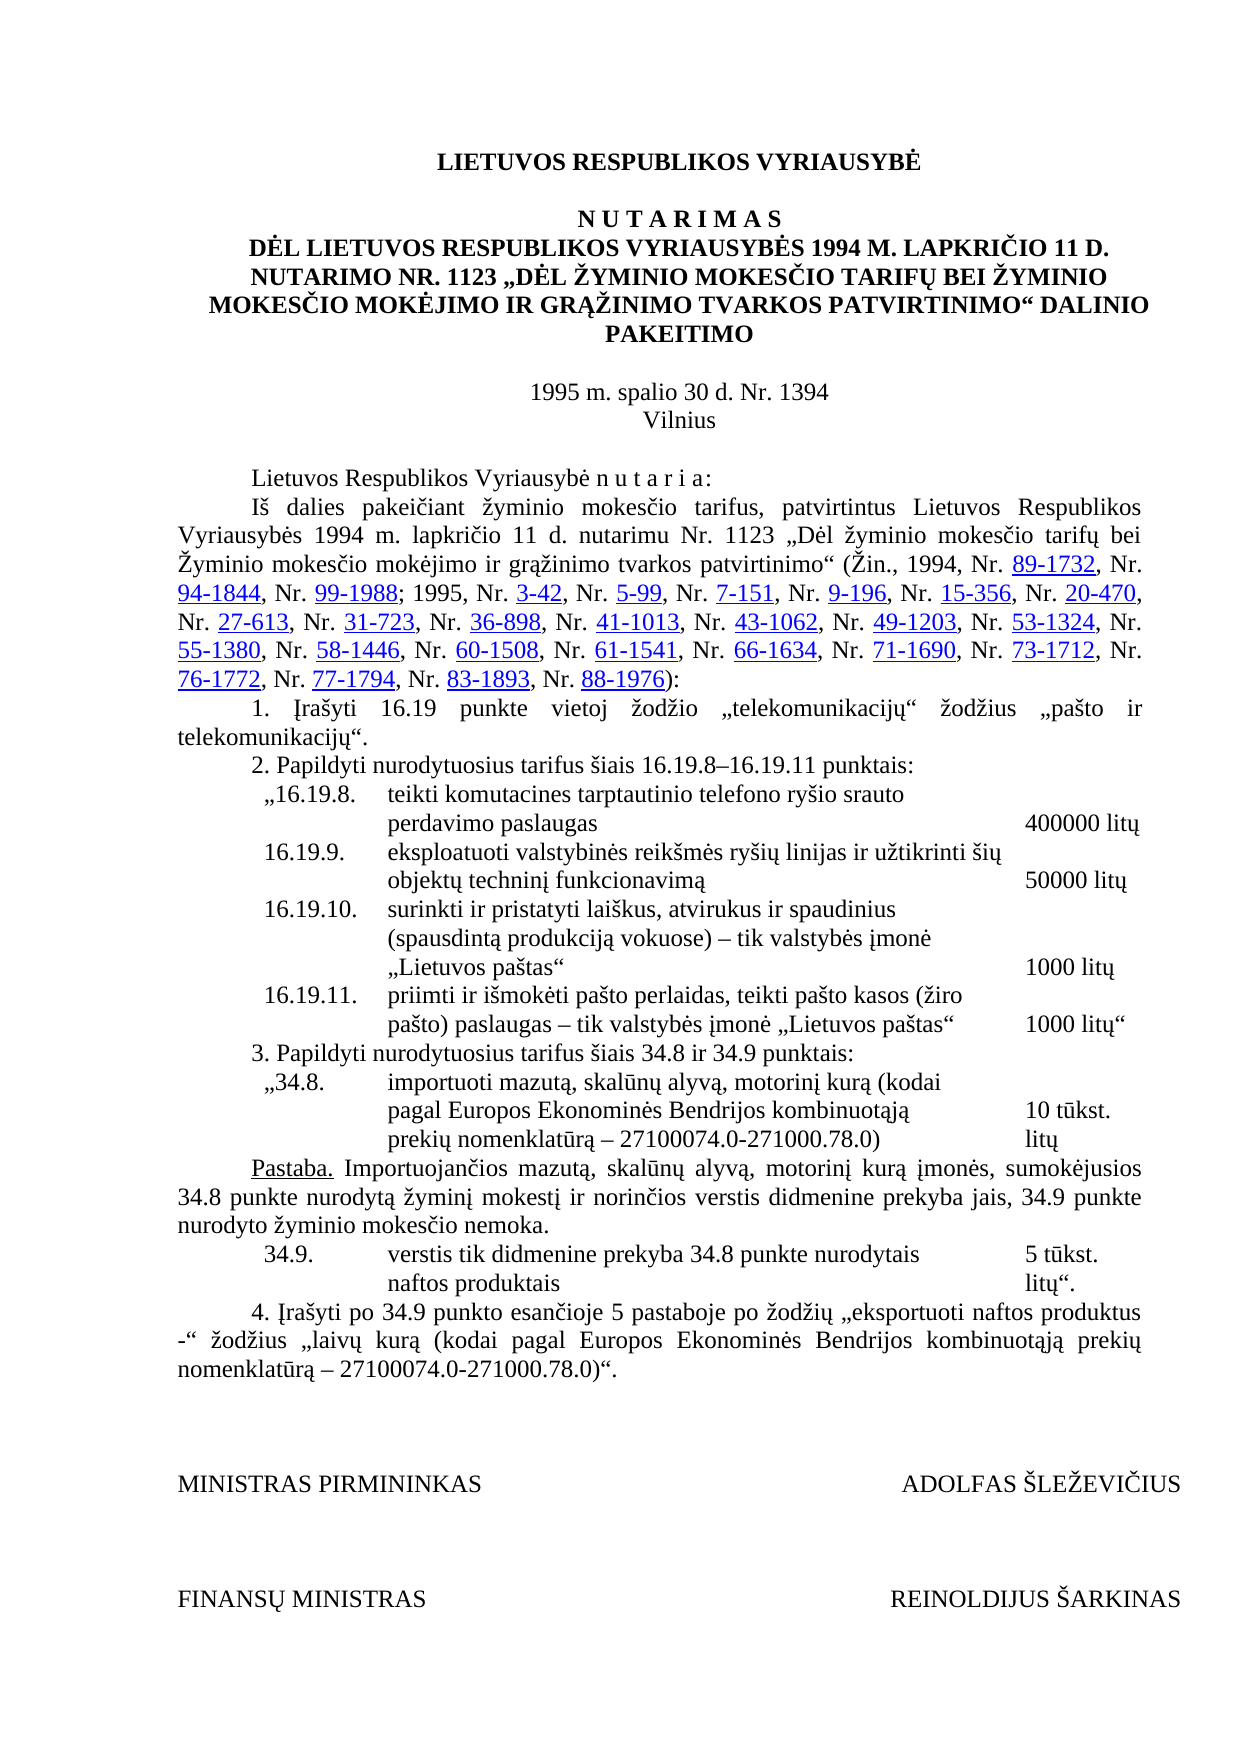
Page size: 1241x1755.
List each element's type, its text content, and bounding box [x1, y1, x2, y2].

text Lietuvos Respublikos Vyriausybė nutaria: [177, 463, 1142, 492]
text DĖL LIETUVOS RESPUBLIKOS VYRIAUSYBĖS 1994 M. LAPKRIČIO 11 D. NUTARIMO NR. 1123 „DĖL ŽYMINIO MOKESČIO TARIFŲ BEI ŽYMINIO MOKESČIO MOKĖJIMO IR GRĄŽINIMO TVARKOS PATVIRTINIMO“ DALINIO PAKEITIMO [177, 233, 1181, 348]
table_header verstis tik didmenine prekyba 34.8 punkte nurodytais naftos produktais [376, 1239, 1013, 1297]
table_cell surinkti ir pristatyti laiškus, atvirukus ir spaudinius (spausdintą produkciją vokuose) – tik valstybės įmonė „Lietuvos paštas“ [376, 894, 1013, 981]
text LIETUVOS RESPUBLIKOS VYRIAUSYBĖ [177, 147, 1181, 176]
text 2. Papildyti nurodytuosius tarifus šiais 16.19.8–16.19.11 punktais: [177, 751, 1142, 779]
text 3. Papildyti nurodytuosius tarifus šiais 34.8 ir 34.9 punktais: [177, 1038, 1142, 1067]
table_cell priimti ir išmokėti pašto perlaidas, teikti pašto kasos (žiro pašto) paslaugas – tik valstybės įmonė „Lietuvos paštas“ [376, 981, 1013, 1038]
table_cell 16.19.11. [177, 981, 376, 1038]
table_header 34.9. [177, 1239, 376, 1297]
table_cell 50000 litų [1014, 837, 1181, 894]
text Pastaba. Importuojančios mazutą, skalūnų alyvą, motorinį kurą įmonės, sumokėjusios 34.8 punkte nurodytą žyminį mokestį ir norinčios verstis didmenine prekyba jais, 34.9 punkte nurodyto žyminio mokesčio nemoka. [177, 1153, 1142, 1239]
table_header „16.19.8. [177, 779, 376, 837]
table_header 10 tūkst. litų [1014, 1067, 1181, 1153]
text 4. Įrašyti po 34.9 punkto esančioje 5 pastaboje po žodžių „eksportuoti naftos produktus -“ žodžius „laivų kurą (kodai pagal Europos Ekonominės Bendrijos kombinuotąją prekių nomenklatūrą – 27100074.0-271000.78.0)“. [177, 1297, 1142, 1383]
text 1. Įrašyti 16.19 punkte vietoj žodžio „telekomunikacijų“ žodžius „pašto ir telekomunikacijų“. [177, 693, 1142, 751]
text FINANSŲ MINISTRAS REINOLDIJUS ŠARKINAS [177, 1584, 1181, 1613]
text 1995 m. spalio 30 d. Nr. 1394 [177, 377, 1181, 406]
table_cell 16.19.10. [177, 894, 376, 981]
text MINISTRAS PIRMININKAS ADOLFAS ŠLEŽEVIČIUS [177, 1469, 1181, 1498]
table_cell 16.19.9. [177, 837, 376, 894]
table_cell 1000 litų“ [1014, 981, 1181, 1038]
text Iš dalies pakeičiant žyminio mokesčio tarifus, patvirtintus Lietuvos Respublikos Vyriausybės 1994 m. lapkričio 11 d. nutarimu Nr. 1123 „Dėl žyminio mokesčio tarifų bei Žyminio mokesčio mokėjimo ir grąžinimo tvarkos patvirtinimo“ (Žin., 1994, Nr. 89-1732, Nr. 94-1844, Nr. 99-1988; 1995, Nr. 3-42, Nr. 5-99, Nr. 7-151, Nr. 9-196, Nr. 15-356, Nr. 20-470, Nr. 27-613, Nr. 31-723, Nr. 36-898, Nr. 41-1013, Nr. 43-1062, Nr. 49-1203, Nr. 53-1324, Nr. 55-1380, Nr. 58-1446, Nr. 60-1508, Nr. 61-1541, Nr. 66-1634, Nr. 71-1690, Nr. 73-1712, Nr. 76-1772, Nr. 77-1794, Nr. 83-1893, Nr. 88-1976): [177, 492, 1142, 693]
table_header teikti komutacines tarptautinio telefono ryšio srauto perdavimo paslaugas [376, 779, 1013, 837]
table_header 5 tūkst. litų“. [1014, 1239, 1181, 1297]
table_cell eksploatuoti valstybinės reikšmės ryšių linijas ir užtikrinti šių objektų techninį funkcionavimą [376, 837, 1013, 894]
table_header importuoti mazutą, skalūnų alyvą, motorinį kurą (kodai pagal Europos Ekonominės Bendrijos kombinuotąją prekių nomenklatūrą – 27100074.0-271000.78.0) [376, 1067, 1013, 1153]
table_header 400000 litų [1014, 779, 1181, 837]
text Vilnius [177, 406, 1181, 434]
text N U T A R I M A S [177, 204, 1181, 233]
table_header „34.8. [177, 1067, 376, 1153]
table_cell 1000 litų [1014, 894, 1181, 981]
